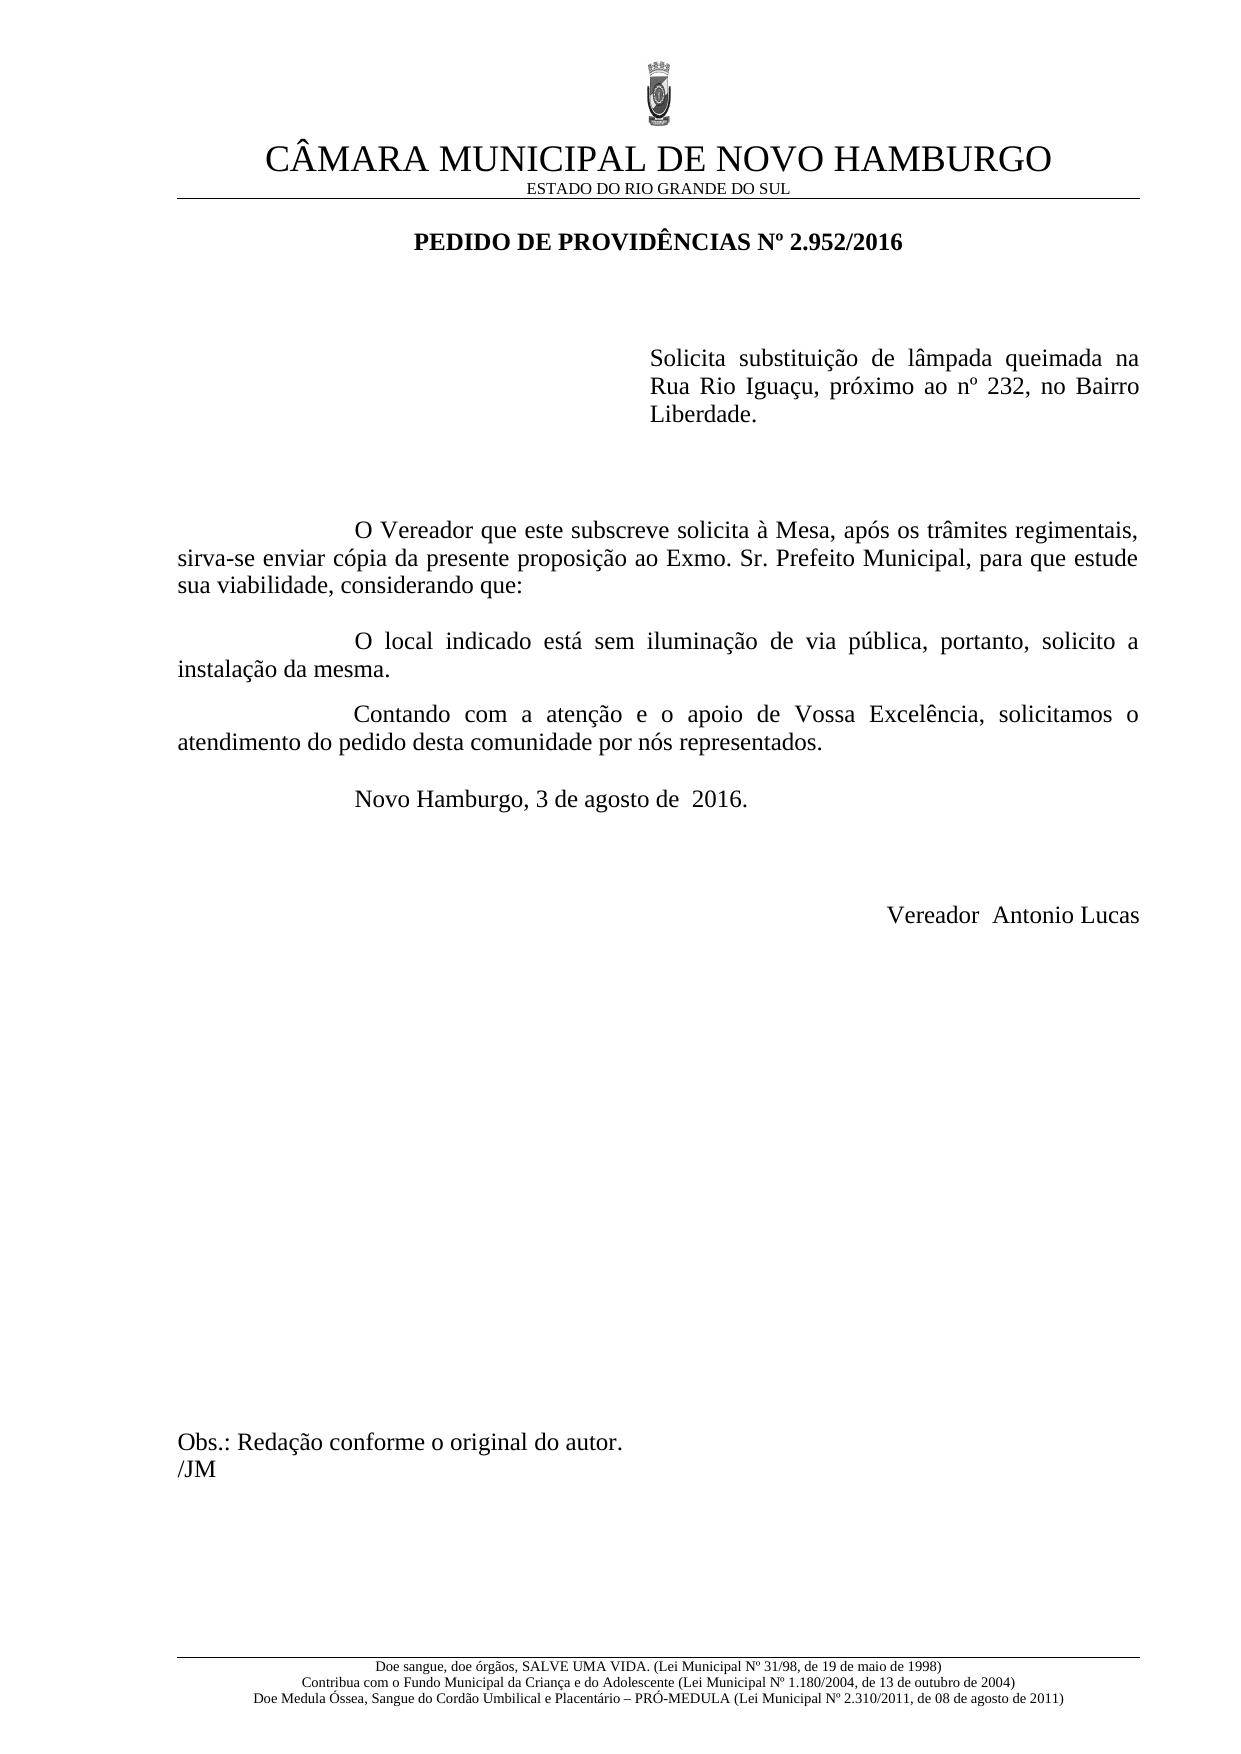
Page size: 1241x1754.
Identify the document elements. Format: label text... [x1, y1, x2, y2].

text PEDIDO DE PROVIDÊNCIAS Nº 2.952/2016 [177, 228, 1140, 256]
text Solicita substituição de lâmpada queimada na Rua Rio Iguaçu, próximo ao nº 232, no Bairro Liberdade. [649, 344, 1140, 428]
text Novo Hamburgo, 3 de agosto de 2016. [177, 785, 1140, 813]
text O local indicado está sem iluminação de via pública, portanto, solicito a instalação da mesma. [177, 627, 1140, 682]
text Obs.: Redação conforme o original do autor. [177, 1428, 1140, 1456]
text Vereador Antonio Lucas [177, 901, 1140, 929]
text Contando com a atenção e o apoio de Vossa Excelência, solicitamos o atendimento do pedido desta comunidade por nós representados. [177, 700, 1140, 756]
text O Vereador que este subscreve solicita à Mesa, após os trâmites regimentais, sirva-se enviar cópia da presente proposição ao Exmo. Sr. Prefeito Municipal, para que estude sua viabilidade, considerando que: [177, 516, 1140, 599]
text /JM [177, 1456, 1140, 1483]
